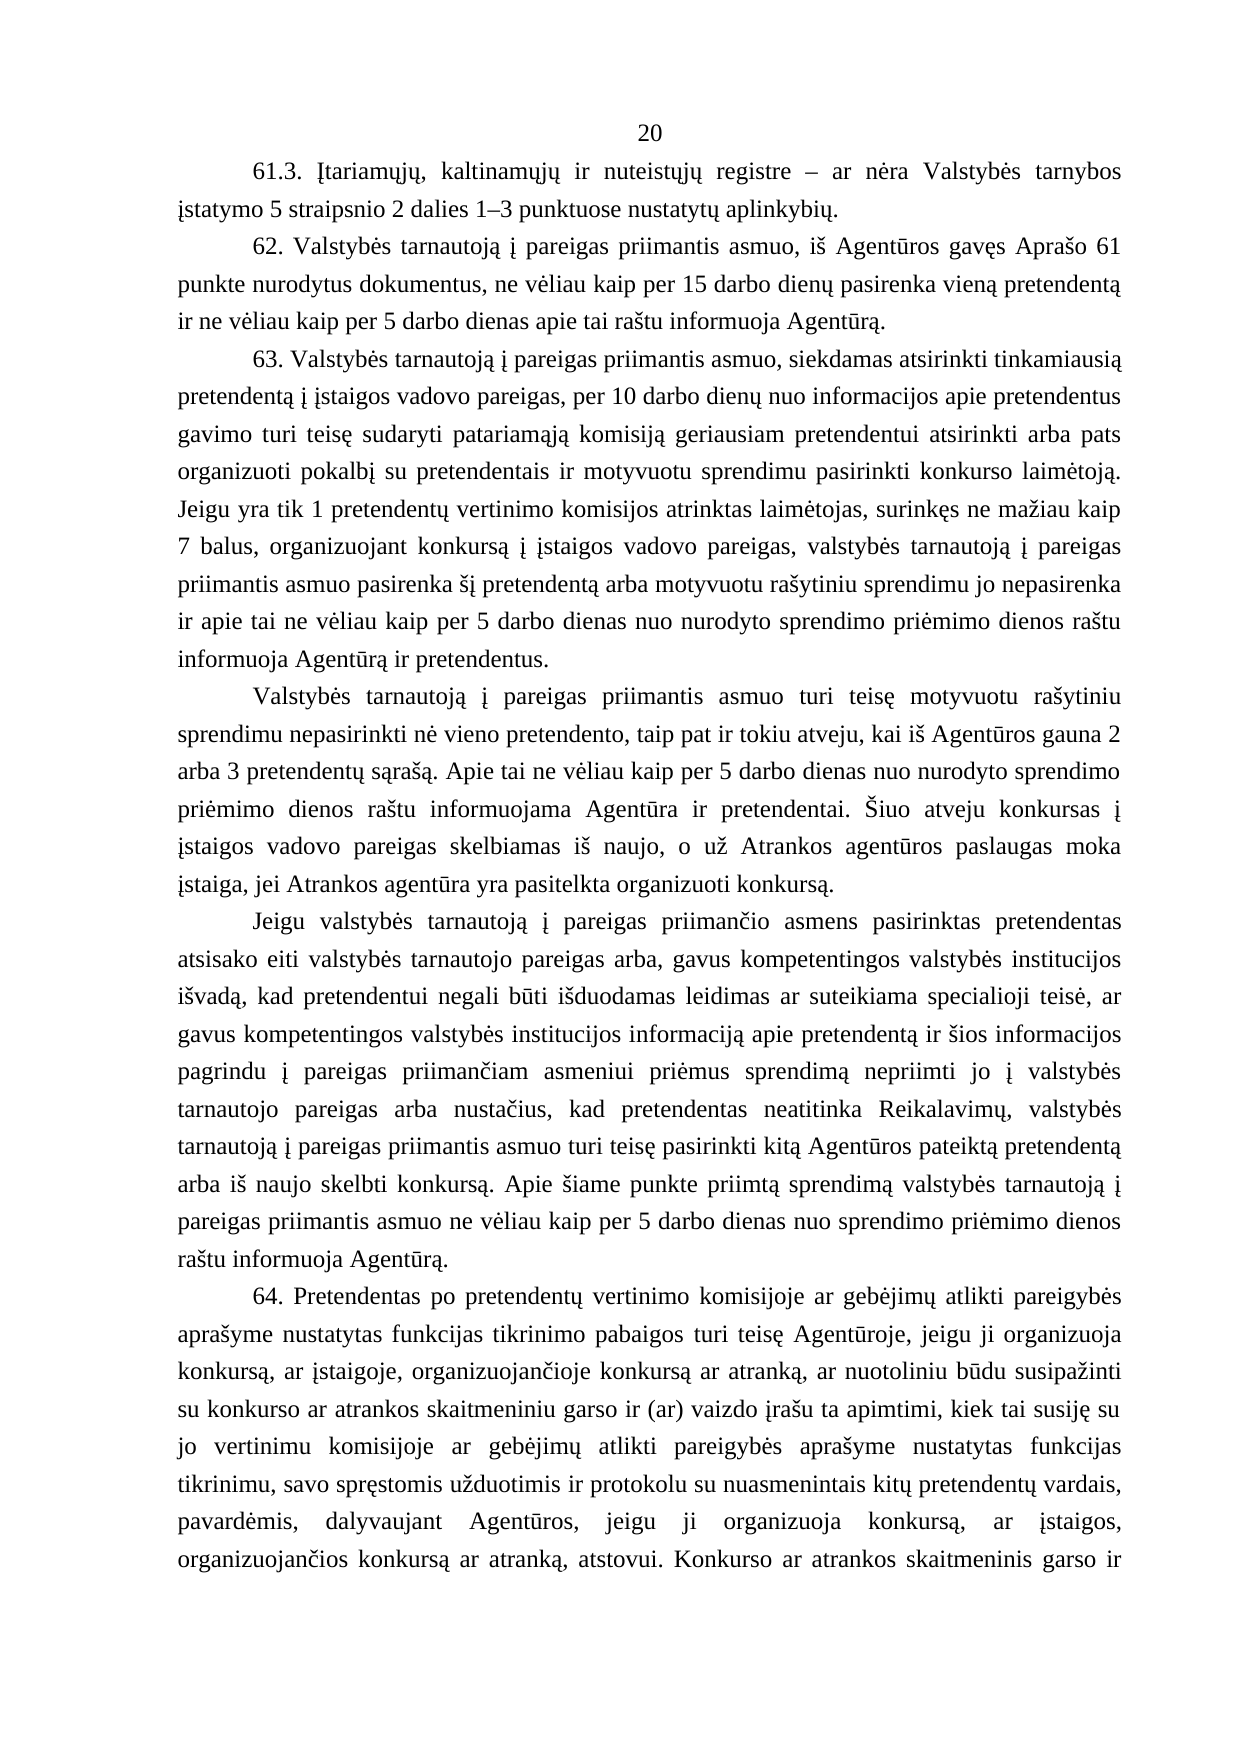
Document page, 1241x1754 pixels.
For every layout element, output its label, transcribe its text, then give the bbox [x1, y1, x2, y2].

text 61.3. Įtariamųjų, kaltinamųjų ir nuteistųjų registre – ar nėra Valstybės tarnybos įstatymo 5 straipsnio 2 dalies 1–3 punktuose nustatytų aplinkybių. [177, 148, 1122, 223]
text 63. Valstybės tarnautoją į pareigas priimantis asmuo, siekdamas atsirinkti tinkamiausią pretendentą į įstaigos vadovo pareigas, per 10 darbo dienų nuo informacijos apie pretendentus gavimo turi teisę sudaryti patariamąją komisiją geriausiam pretendentui atsirinkti arba pats organizuoti pokalbį su pretendentais ir motyvuotu sprendimu pasirinkti konkurso laimėtoją. Jeigu yra tik 1 pretendentų vertinimo komisijos atrinktas laimėtojas, surinkęs ne mažiau kaip 7 balus, organizuojant konkursą į įstaigos vadovo pareigas, valstybės tarnautoją į pareigas priimantis asmuo pasirenka šį pretendentą arba motyvuotu rašytiniu sprendimu jo nepasirenka ir apie tai ne vėliau kaip per 5 darbo dienas nuo nurodyto sprendimo priėmimo dienos raštu informuoja Agentūrą ir pretendentus. [177, 335, 1122, 673]
text Valstybės tarnautoją į pareigas priimantis asmuo turi teisę motyvuotu rašytiniu sprendimu nepasirinkti nė vieno pretendento, taip pat ir tokiu atveju, kai iš Agentūros gauna 2 arba 3 pretendentų sąrašą. Apie tai ne vėliau kaip per 5 darbo dienas nuo nurodyto sprendimo priėmimo dienos raštu informuojama Agentūra ir pretendentai. Šiuo atveju konkursas į įstaigos vadovo pareigas skelbiamas iš naujo, o už Atrankos agentūros paslaugas moka įstaiga, jei Atrankos agentūra yra pasitelkta organizuoti konkursą. [177, 673, 1122, 898]
text Jeigu valstybės tarnautoją į pareigas priimančio asmens pasirinktas pretendentas atsisako eiti valstybės tarnautojo pareigas arba, gavus kompetentingos valstybės institucijos išvadą, kad pretendentui negali būti išduodamas leidimas ar suteikiama specialioji teisė, ar gavus kompetentingos valstybės institucijos informaciją apie pretendentą ir šios informacijos pagrindu į pareigas priimančiam asmeniui priėmus sprendimą nepriimti jo į valstybės tarnautojo pareigas arba nustačius, kad pretendentas neatitinka Reikalavimų, valstybės tarnautoją į pareigas priimantis asmuo turi teisę pasirinkti kitą Agentūros pateiktą pretendentą arba iš naujo skelbti konkursą. Apie šiame punkte priimtą sprendimą valstybės tarnautoją į pareigas priimantis asmuo ne vėliau kaip per 5 darbo dienas nuo sprendimo priėmimo dienos raštu informuoja Agentūrą. [177, 898, 1122, 1273]
text 62. Valstybės tarnautoją į pareigas priimantis asmuo, iš Agentūros gavęs Aprašo 61 punkte nurodytus dokumentus, ne vėliau kaip per 15 darbo dienų pasirenka vieną pretendentą ir ne vėliau kaip per 5 darbo dienas apie tai raštu informuoja Agentūrą. [177, 223, 1122, 335]
text 64. Pretendentas po pretendentų vertinimo komisijoje ar gebėjimų atlikti pareigybės aprašyme nustatytas funkcijas tikrinimo pabaigos turi teisę Agentūroje, jeigu ji organizuoja konkursą, ar įstaigoje, organizuojančioje konkursą ar atranką, ar nuotoliniu būdu susipažinti su konkurso ar atrankos skaitmeniniu garso ir (ar) vaizdo įrašu ta apimtimi, kiek tai susiję su jo vertinimu komisijoje ar gebėjimų atlikti pareigybės aprašyme nustatytas funkcijas tikrinimu, savo spręstomis užduotimis ir protokolu su nuasmenintais kitų pretendentų vardais, pavardėmis, dalyvaujant Agentūros, jeigu ji organizuoja konkursą, ar įstaigos, organizuojančios konkursą ar atranką, atstovui. Konkurso ar atrankos skaitmeninis garso ir [177, 1273, 1122, 1573]
